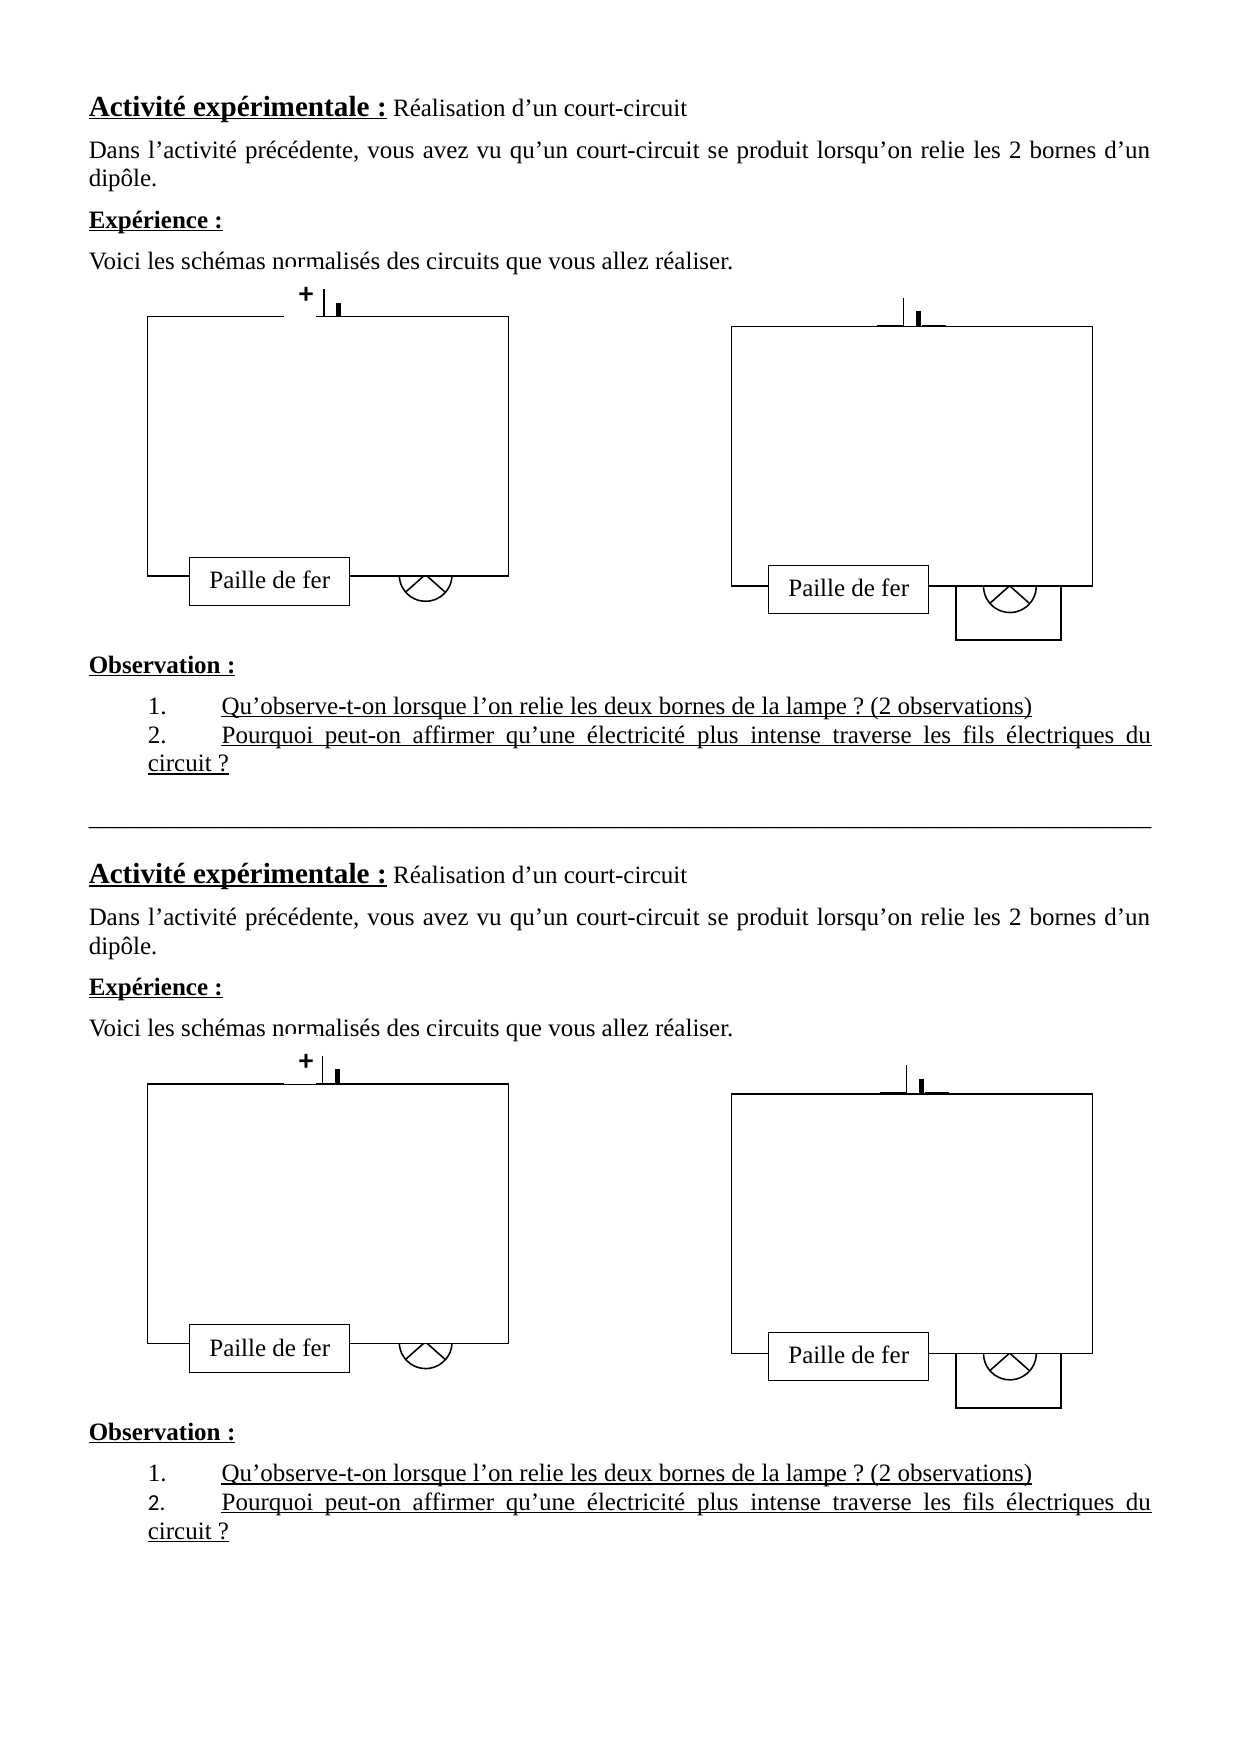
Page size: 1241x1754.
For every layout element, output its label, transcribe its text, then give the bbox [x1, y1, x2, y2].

text Activité expérimentale : Réalisation d’un court-circuit [88, 856, 1152, 889]
text Dans l’activité précédente, vous avez vu qu’un court-circuit se produit lorsqu’on relie les 2 bornes d’un dipôle. [88, 902, 1152, 959]
text Voici les schémas normalisés des circuits que vous allez réaliser. [88, 1013, 1152, 1084]
text Paille de fer [784, 573, 913, 602]
text Expérience : [88, 205, 1152, 233]
text Paille de fer [205, 1333, 334, 1361]
list Qu’observe-t-on lorsque l’on relie les deux bornes de la lampe ? (2 observations) [148, 1458, 1152, 1487]
text Voici les schémas normalisés des circuits que vous allez réaliser. [88, 246, 1152, 317]
text Observation : [88, 650, 1152, 678]
text [769, 1333, 928, 1380]
text Observation : [88, 1417, 1152, 1446]
text Paille de fer [205, 565, 334, 594]
text Dans l’activité précédente, vous avez vu qu’un court-circuit se produit lorsqu’on relie les 2 bornes d’un dipôle. [88, 135, 1152, 192]
list Pourquoi peut-on affirmer qu’une électricité plus intense traverse les fils électriques du circuit ? [148, 720, 1152, 777]
text [190, 558, 349, 605]
list Pourquoi peut-on affirmer qu’une électricité plus intense traverse les fils électriques du circuit ? [148, 1487, 1152, 1545]
text Paille de fer [784, 1340, 913, 1369]
text _____________________________________________________________________________________ [88, 802, 1152, 831]
text Activité expérimentale : Réalisation d’un court-circuit [88, 89, 1152, 122]
text [769, 566, 928, 613]
text [190, 1325, 349, 1372]
text Expérience : [88, 972, 1152, 1001]
list Qu’observe-t-on lorsque l’on relie les deux bornes de la lampe ? (2 observations) [148, 691, 1152, 720]
